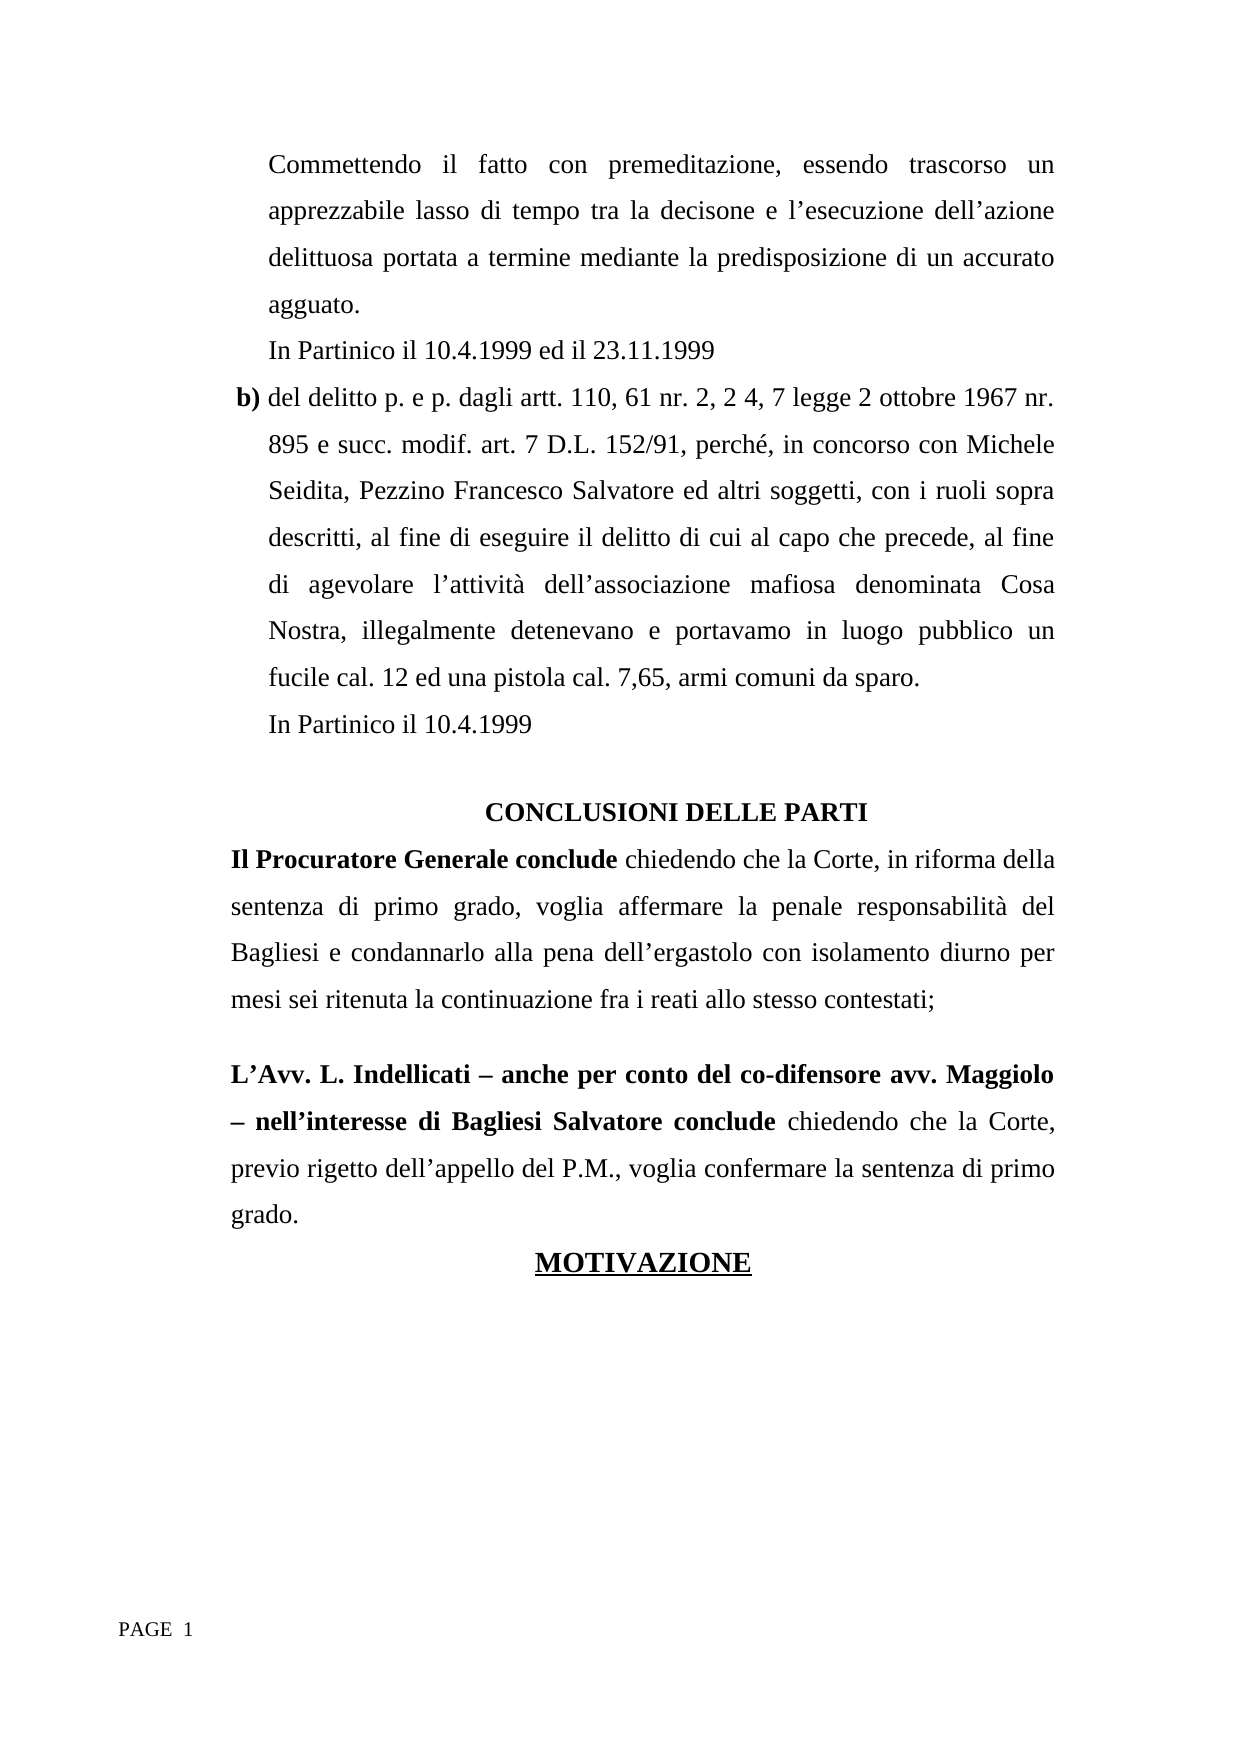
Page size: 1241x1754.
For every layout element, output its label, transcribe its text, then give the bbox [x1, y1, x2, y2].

text Commettendo il fatto con premeditazione, essendo trascorso un apprezzabile lasso di tempo tra la decisone e l’esecuzione dell’azione delittuosa portata a termine mediante la predisposizione di un accurato agguato. [268, 148, 1056, 319]
text b) del delitto p. e p. dagli artt. 110, 61 nr. 2, 2 4, 7 legge 2 ottobre 1967 nr. 895 e succ. modif. art. 7 D.L. 152/91, perché, in concorso con Michele Seidita, Pezzino Francesco Salvatore ed altri soggetti, con i ruoli sopra descritti, al fine di eseguire il delitto di cui al capo che precede, al fine di agevolare l’attività dell’associazione mafiosa denominata Cosa Nostra, illegalmente detenevano e portavamo in luogo pubblico un fucile cal. 12 ed una pistola cal. 7,65, armi comuni da sparo. [236, 381, 1056, 692]
text L’Avv. L. Indellicati – anche per conto del co-difensore avv. Maggiolo – nell’interesse di Bagliesi Salvatore conclude chiedendo che la Corte, previo rigetto dell’appello del P.M., voglia confermare la sentenza di primo grado. [231, 1058, 1056, 1229]
text CONCLUSIONI DELLE PARTI [118, 796, 1122, 827]
text In Partinico il 10.4.1999 ed il 23.11.1999 [236, 334, 1056, 366]
text MOTIVAZIONE [231, 1245, 1056, 1279]
text Il Procuratore Generale conclude chiedendo che la Corte, in riforma della sentenza di primo grado, voglia affermare la penale responsabilità del Bagliesi e condannarlo alla pena dell’ergastolo con isolamento diurno per mesi sei ritenuta la continuazione fra i reati allo stesso contestati; [231, 843, 1056, 1014]
text In Partinico il 10.4.1999 [236, 708, 1056, 739]
